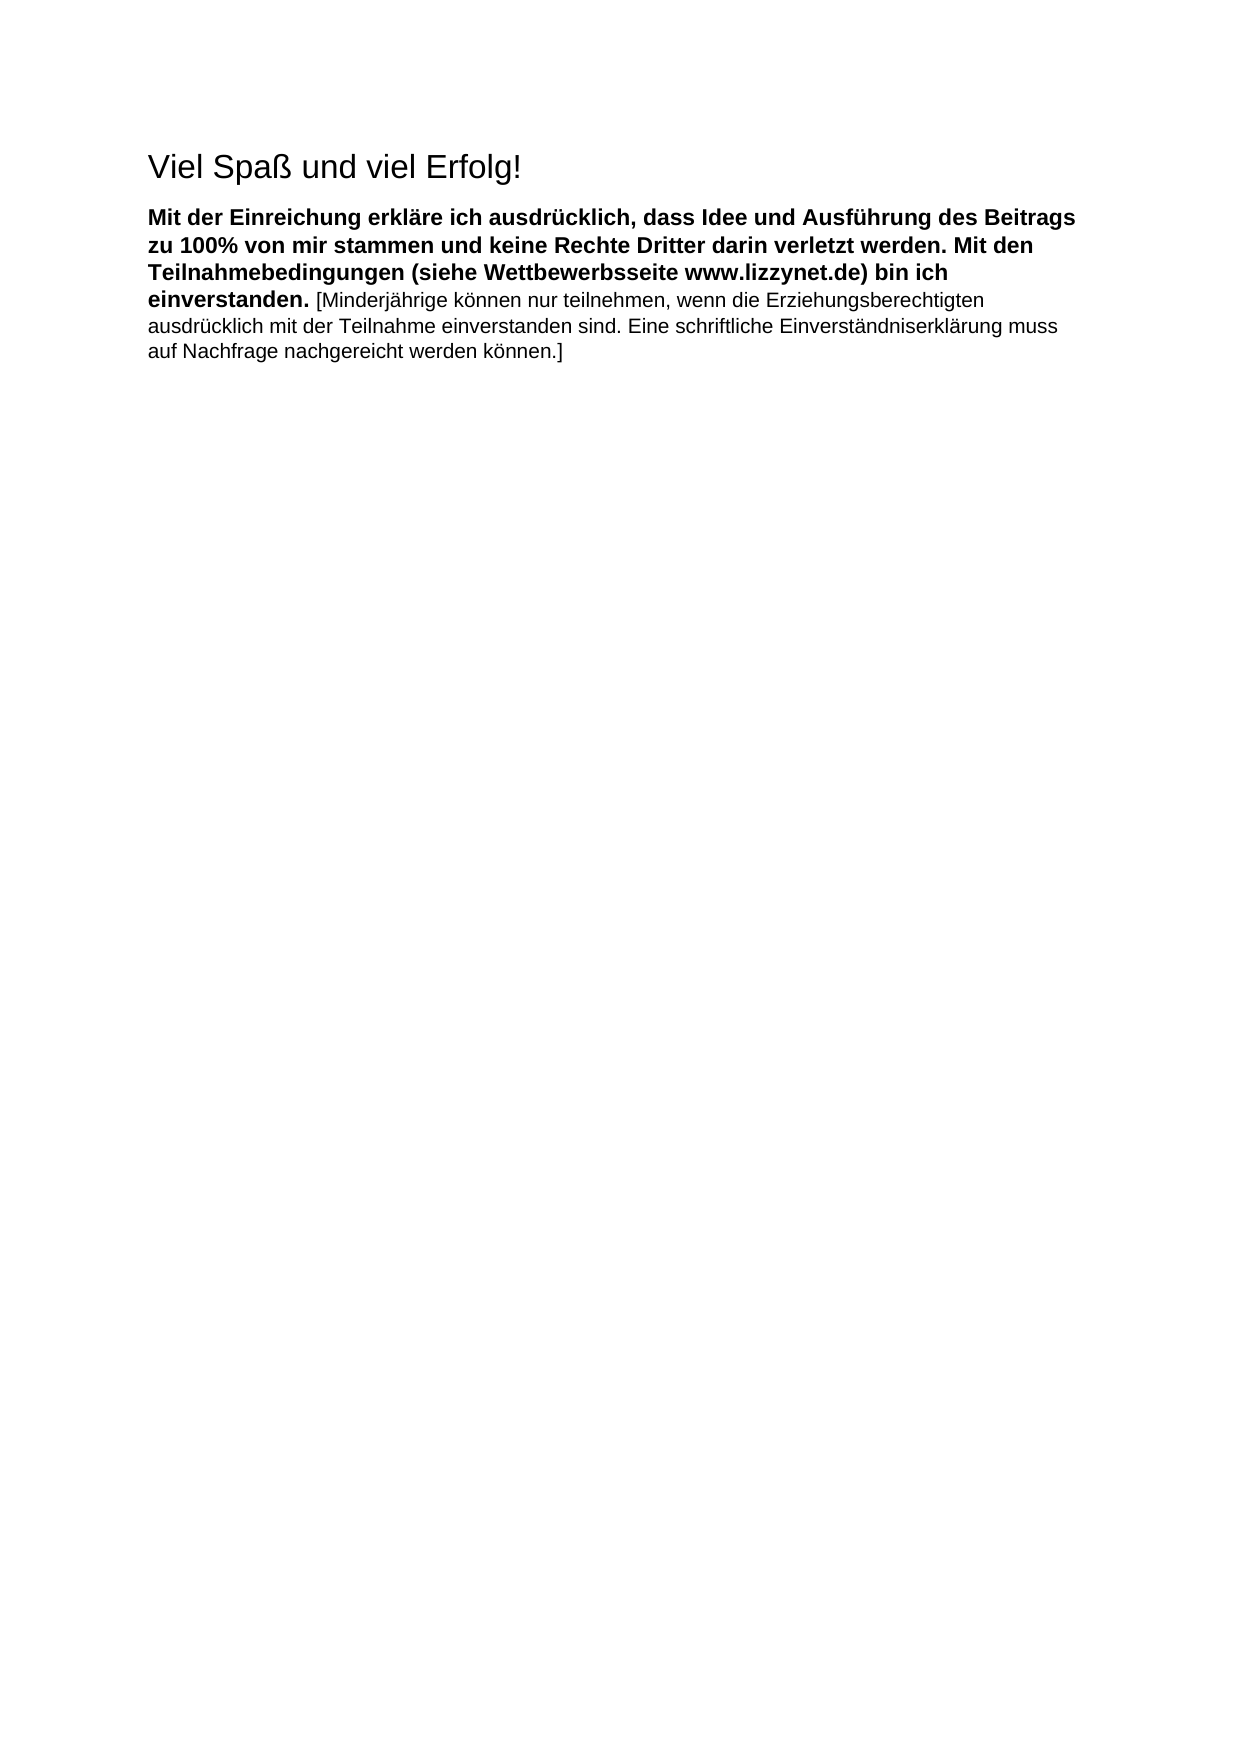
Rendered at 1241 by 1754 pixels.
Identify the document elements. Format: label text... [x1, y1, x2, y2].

text Mit der Einreichung erkläre ich ausdrücklich, dass Idee und Ausführung des Beitrags zu 100% von mir stammen und keine Rechte Dritter darin verletzt werden. Mit den Teilnahmebedingungen (siehe Wettbewerbsseite www.lizzynet.de) bin ich einverstanden. [Minderjährige können nur teilnehmen, wenn die Erziehungsberechtigten ausdrücklich mit der Teilnahme einverstanden sind. Eine schriftliche Einverständniserklärung muss auf Nachfrage nachgereicht werden können.] [148, 204, 1093, 362]
text Viel Spaß und viel Erfolg! [148, 148, 1093, 186]
